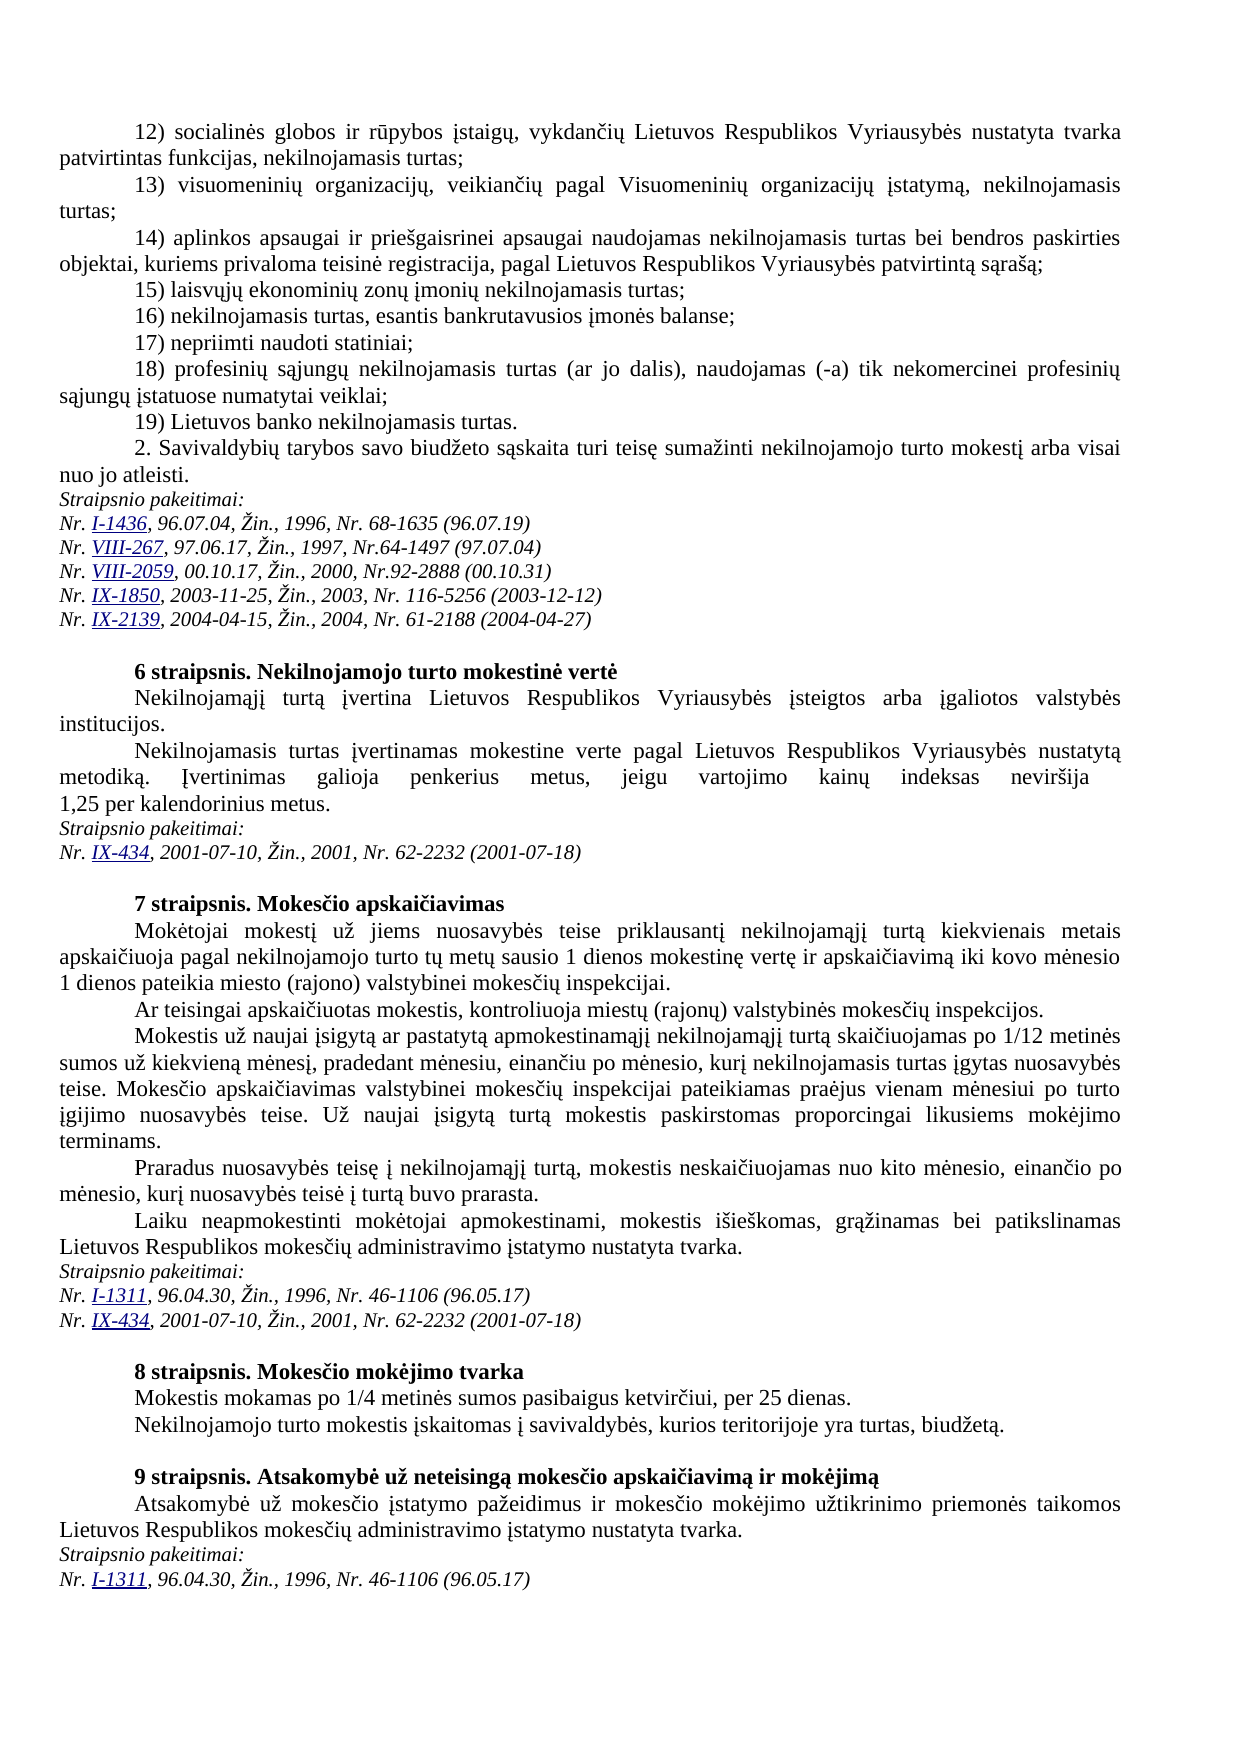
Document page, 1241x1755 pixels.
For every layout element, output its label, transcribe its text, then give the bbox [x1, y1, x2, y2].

text 17) nepriimti naudoti statiniai; [59, 329, 1122, 355]
text 2. Savivaldybių tarybos savo biudžeto sąskaita turi teisę sumažinti nekilnojamojo turto mokestį arba visai nuo jo atleisti. [59, 434, 1122, 487]
text Nr. VIII-2059, 00.10.17, Žin., 2000, Nr.92-2888 (00.10.31) [59, 559, 1122, 583]
text 8 straipsnis. Mokesčio mokėjimo tvarka [59, 1358, 1122, 1384]
text Nr. IX-2139, 2004-04-15, Žin., 2004, Nr. 61-2188 (2004-04-27) [59, 607, 1122, 631]
text Nr. I-1436, 96.07.04, Žin., 1996, Nr. 68-1635 (96.07.19) [59, 511, 1122, 535]
text Mokestis mokamas po 1/4 metinės sumos pasibaigus ketvirčiui, per 25 dienas. [59, 1384, 1122, 1411]
text Nekilnojamąjį turtą įvertina Lietuvos Respublikos Vyriausybės įsteigtos arba įgaliotos valstybės institucijos. [59, 684, 1122, 737]
text Nekilnojamojo turto mokestis įskaitomas į savivaldybės, kurios teritorijoje yra turtas, biudžetą. [59, 1411, 1122, 1437]
text Nr. IX-434, 2001-07-10, Žin., 2001, Nr. 62-2232 (2001-07-18) [59, 1307, 1122, 1332]
text Atsakomybė už mokesčio įstatymo pažeidimus ir mokesčio mokėjimo užtikrinimo priemonės taikomos Lietuvos Respublikos mokesčių administravimo įstatymo nustatyta tvarka. [59, 1490, 1122, 1542]
text Mokestis už naujai įsigytą ar pastatytą apmokestinamąjį nekilnojamąjį turtą skaičiuojamas po 1/12 metinės sumos už kiekvieną mėnesį, pradedant mėnesiu, einančiu po mėnesio, kurį nekilnojamasis turtas įgytas nuosavybės teise. Mokesčio apskaičiavimas valstybinei mokesčių inspekcijai pateikiamas praėjus vienam mėnesiui po turto įgijimo nuosavybės teise. Už naujai įsigytą turtą mokestis paskirstomas proporcingai likusiems mokėjimo terminams. [59, 1022, 1122, 1154]
text Ar teisingai apskaičiuotas mokestis, kontroliuoja miestų (rajonų) valstybinės mokesčių inspekcijos. [59, 996, 1122, 1022]
text 13) visuomeninių organizacijų, veikiančių pagal Visuomeninių organizacijų įstatymą, nekilnojamasis turtas; [59, 171, 1122, 223]
text 6 straipsnis. Nekilnojamojo turto mokestinė vertė [59, 658, 1122, 684]
text 9 straipsnis. Atsakomybė už neteisingą mokesčio apskaičiavimą ir mokėjimą [59, 1463, 1122, 1490]
text 12) socialinės globos ir rūpybos įstaigų, vykdančių Lietuvos Respublikos Vyriausybės nustatyta tvarka patvirtintas funkcijas, nekilnojamasis turtas; [59, 118, 1122, 171]
text Praradus nuosavybės teisę į nekilnojamąjį turtą, mokestis neskaičiuojamas nuo kito mėnesio, einančio po mėnesio, kurį nuosavybės teisė į turtą buvo prarasta. [59, 1154, 1122, 1207]
text Nr. VIII-267, 97.06.17, Žin., 1997, Nr.64-1497 (97.07.04) [59, 535, 1122, 559]
text Straipsnio pakeitimai: [59, 816, 1122, 840]
text 19) Lietuvos banko nekilnojamasis turtas. [59, 408, 1122, 434]
text 15) laisvųjų ekonominių zonų įmonių nekilnojamasis turtas; [59, 276, 1122, 303]
text 14) aplinkos apsaugai ir priešgaisrinei apsaugai naudojamas nekilnojamasis turtas bei bendros paskirties objektai, kuriems privaloma teisinė registracija, pagal Lietuvos Respublikos Vyriausybės patvirtintą sąrašą; [59, 223, 1122, 276]
text 18) profesinių sąjungų nekilnojamasis turtas (ar jo dalis), naudojamas (-a) tik nekomercinei profesinių sąjungų įstatuose numatytai veiklai; [59, 355, 1122, 408]
text 7 straipsnis. Mokesčio apskaičiavimas [59, 890, 1122, 917]
text Nr. I-1311, 96.04.30, Žin., 1996, Nr. 46-1106 (96.05.17) [59, 1566, 1122, 1591]
text 16) nekilnojamasis turtas, esantis bankrutavusios įmonės balanse; [59, 303, 1122, 329]
text Laiku neapmokestinti mokėtojai apmokestinami, mokestis išieškomas, grąžinamas bei patikslinamas Lietuvos Respublikos mokesčių administravimo įstatymo nustatyta tvarka. [59, 1207, 1122, 1259]
text Straipsnio pakeitimai: [59, 1259, 1122, 1283]
text Nr. IX-1850, 2003-11-25, Žin., 2003, Nr. 116-5256 (2003-12-12) [59, 583, 1122, 607]
text Mokėtojai mokestį už jiems nuosavybės teise priklausantį nekilnojamąjį turtą kiekvienais metais apskaičiuoja pagal nekilnojamojo turto tų metų sausio 1 dienos mokestinę vertę ir apskaičiavimą iki kovo mėnesio 1 dienos pateikia miesto (rajono) valstybinei mokesčių inspekcijai. [59, 917, 1122, 996]
text Straipsnio pakeitimai: [59, 487, 1122, 511]
text Nr. I-1311, 96.04.30, Žin., 1996, Nr. 46-1106 (96.05.17) [59, 1283, 1122, 1307]
text Straipsnio pakeitimai: [59, 1542, 1122, 1566]
text Nr. IX-434, 2001-07-10, Žin., 2001, Nr. 62-2232 (2001-07-18) [59, 840, 1122, 864]
text Nekilnojamasis turtas įvertinamas mokestine verte pagal Lietuvos Respublikos Vyriausybės nustatytą metodiką. Įvertinimas galioja penkerius metus, jeigu vartojimo kainų indeksas neviršija 1,25 per kalendorinius metus. [59, 737, 1122, 816]
